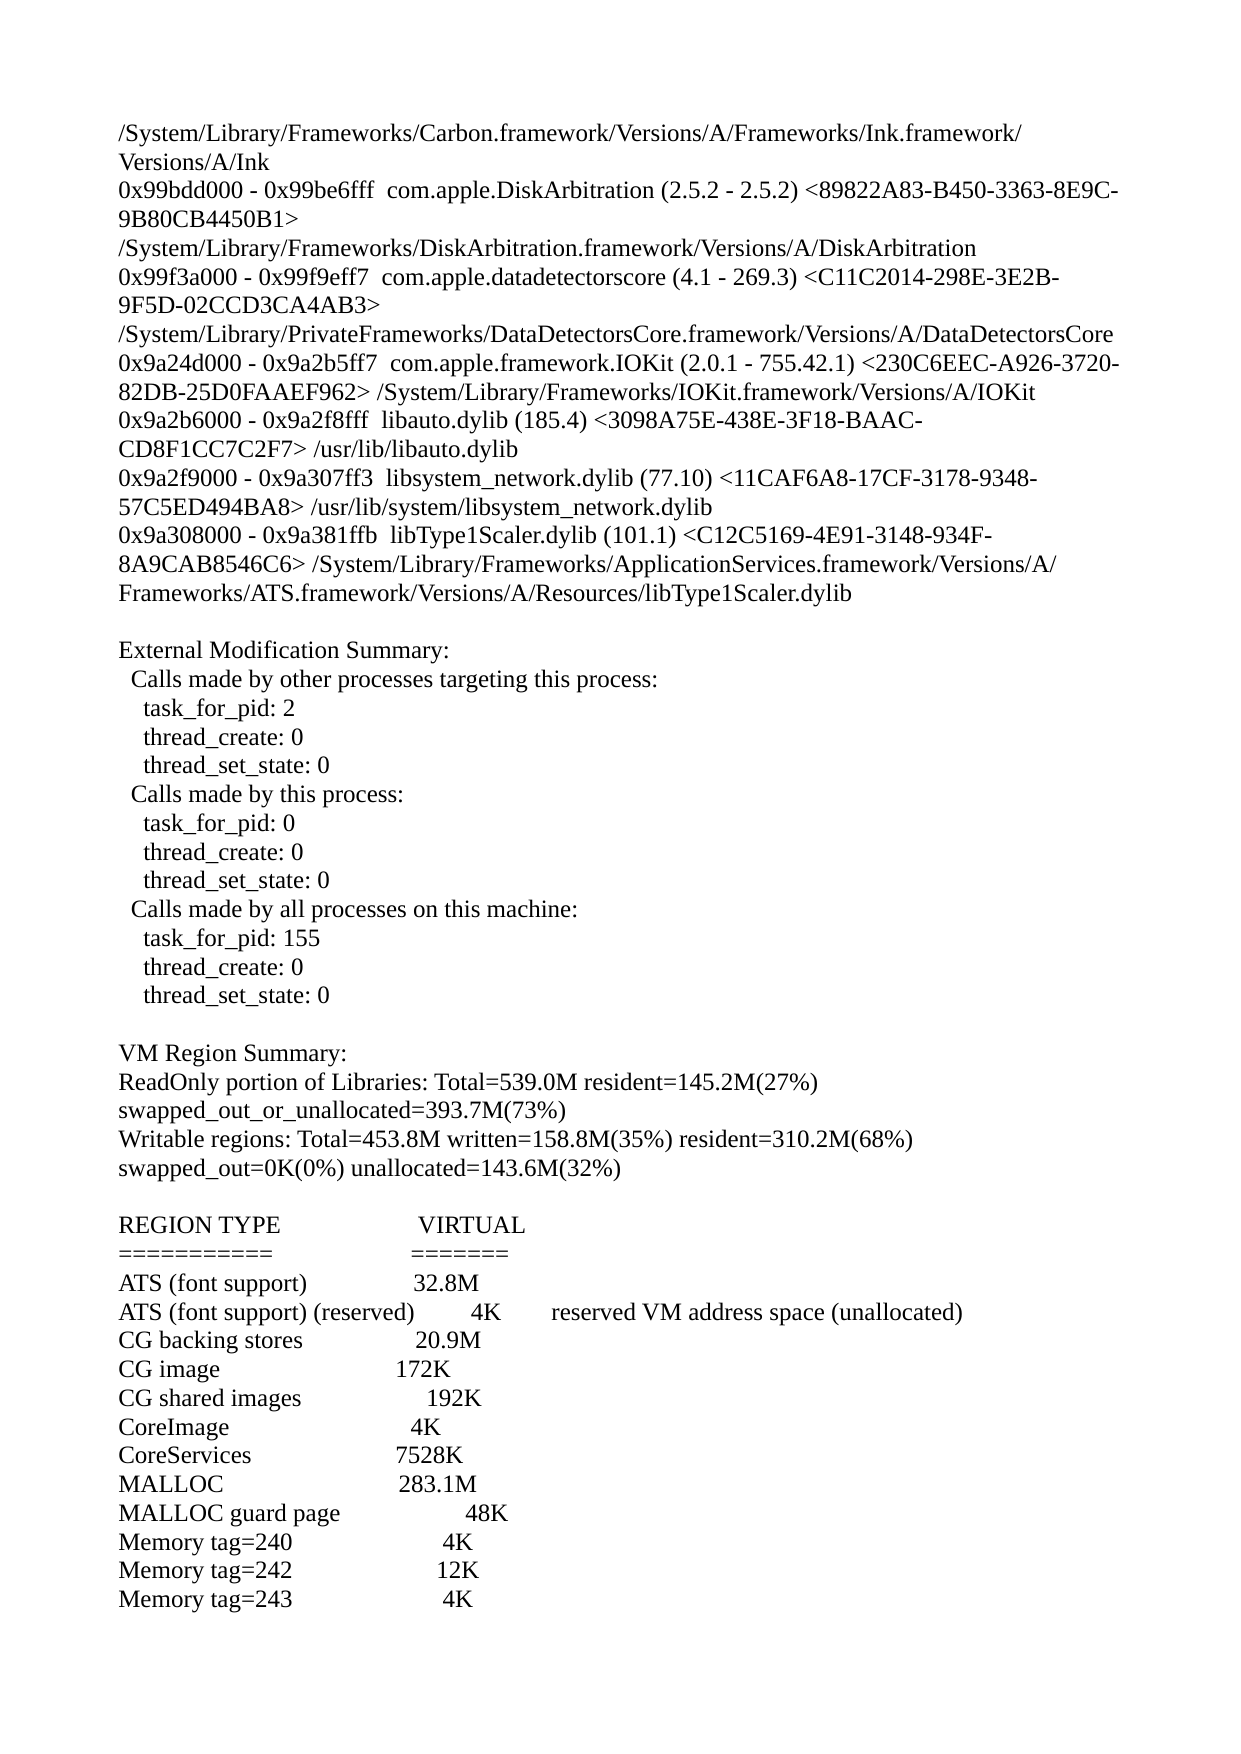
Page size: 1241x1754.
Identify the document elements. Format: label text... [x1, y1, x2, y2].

text thread_create: 0 [118, 837, 1122, 866]
text 0x9a2f9000 - 0x9a307ff3 libsystem_network.dylib (77.10) <11CAF6A8-17CF-3178-9348-57C5ED494BA8> /usr/lib/system/libsystem_network.dylib [118, 463, 1122, 521]
text Memory tag=242 12K [118, 1556, 1122, 1584]
text CG backing stores 20.9M [118, 1326, 1122, 1354]
text task_for_pid: 2 [118, 693, 1122, 722]
text Writable regions: Total=453.8M written=158.8M(35%) resident=310.2M(68%) swapped_out=0K(0%) unallocated=143.6M(32%) [118, 1124, 1122, 1182]
text ReadOnly portion of Libraries: Total=539.0M resident=145.2M(27%) swapped_out_or_unallocated=393.7M(73%) [118, 1067, 1122, 1124]
text ATS (font support) (reserved) 4K reserved VM address space (unallocated) [118, 1297, 1122, 1326]
text task_for_pid: 155 [118, 923, 1122, 952]
text MALLOC 283.1M [118, 1469, 1122, 1498]
text ATS (font support) 32.8M [118, 1268, 1122, 1297]
text 0x9a308000 - 0x9a381ffb libType1Scaler.dylib (101.1) <C12C5169-4E91-3148-934F-8A9CAB8546C6> /System/Library/Frameworks/ApplicationServices.framework/Versions/A/Frameworks/ATS.framework/Versions/A/Resources/libType1Scaler.dylib [118, 521, 1122, 607]
text Calls made by other processes targeting this process: [118, 664, 1122, 693]
text CG image 172K [118, 1354, 1122, 1383]
text thread_set_state: 0 [118, 981, 1122, 1009]
text Calls made by all processes on this machine: [118, 894, 1122, 923]
text 0x9a2b6000 - 0x9a2f8fff libauto.dylib (185.4) <3098A75E-438E-3F18-BAAC-CD8F1CC7C2F7> /usr/lib/libauto.dylib [118, 406, 1122, 463]
text Calls made by this process: [118, 779, 1122, 808]
text thread_create: 0 [118, 952, 1122, 981]
text 0x99bdd000 - 0x99be6fff com.apple.DiskArbitration (2.5.2 - 2.5.2) <89822A83-B450-3363-8E9C-9B80CB4450B1> /System/Library/Frameworks/DiskArbitration.framework/Versions/A/DiskArbitration [118, 176, 1122, 262]
text CG shared images 192K [118, 1383, 1122, 1412]
text Memory tag=243 4K [118, 1584, 1122, 1613]
text thread_set_state: 0 [118, 751, 1122, 779]
text REGION TYPE VIRTUAL [118, 1211, 1122, 1239]
text thread_set_state: 0 [118, 866, 1122, 894]
text CoreImage 4K [118, 1412, 1122, 1441]
text VM Region Summary: [118, 1038, 1122, 1067]
text =========== ======= [118, 1239, 1122, 1268]
text MALLOC guard page 48K [118, 1498, 1122, 1527]
text External Modification Summary: [118, 636, 1122, 664]
text task_for_pid: 0 [118, 808, 1122, 837]
text 0x9a24d000 - 0x9a2b5ff7 com.apple.framework.IOKit (2.0.1 - 755.42.1) <230C6EEC-A926-3720-82DB-25D0FAAEF962> /System/Library/Frameworks/IOKit.framework/Versions/A/IOKit [118, 348, 1122, 406]
text /System/Library/Frameworks/Carbon.framework/Versions/A/Frameworks/Ink.framework/Versions/A/Ink [118, 118, 1122, 176]
text 0x99f3a000 - 0x99f9eff7 com.apple.datadetectorscore (4.1 - 269.3) <C11C2014-298E-3E2B-9F5D-02CCD3CA4AB3> /System/Library/PrivateFrameworks/DataDetectorsCore.framework/Versions/A/DataDetectorsCore [118, 262, 1122, 348]
text thread_create: 0 [118, 722, 1122, 751]
text CoreServices 7528K [118, 1441, 1122, 1469]
text Memory tag=240 4K [118, 1527, 1122, 1556]
